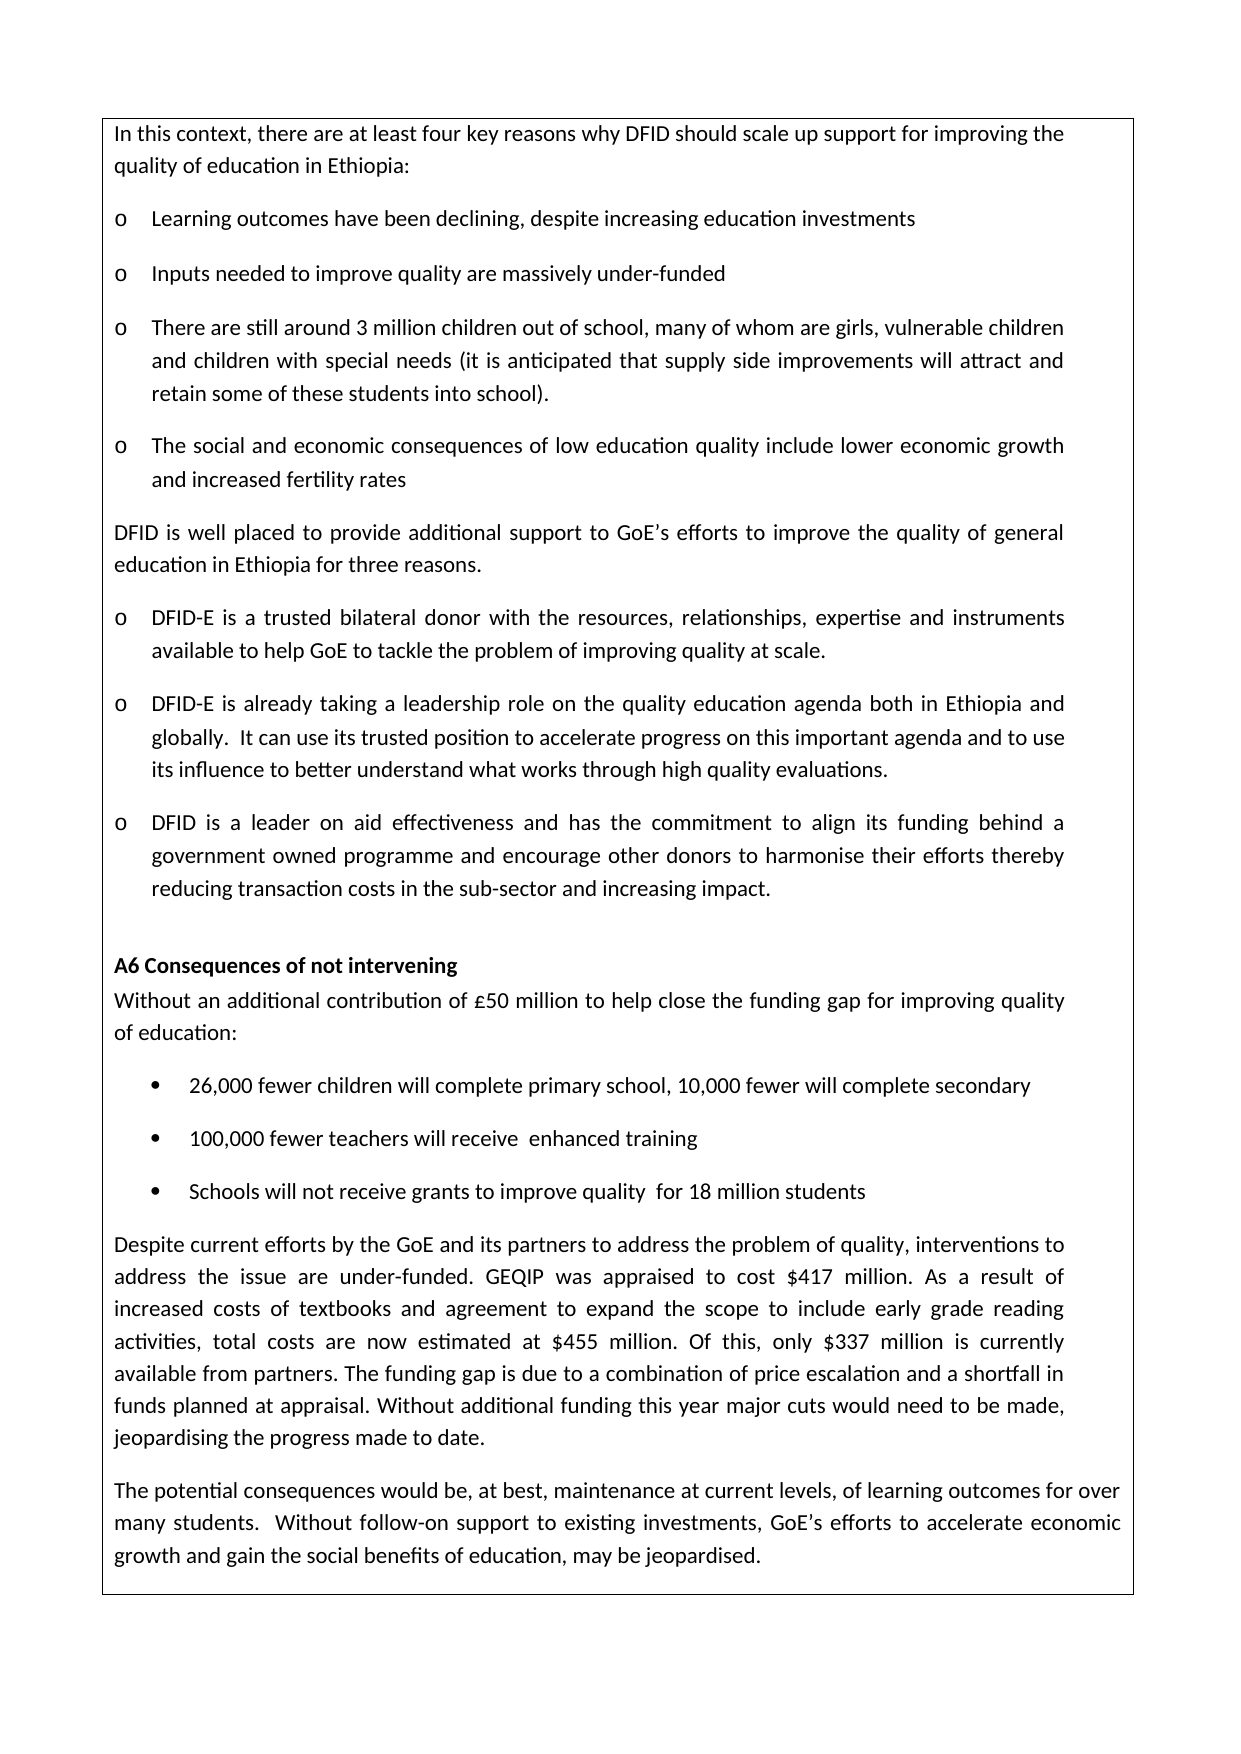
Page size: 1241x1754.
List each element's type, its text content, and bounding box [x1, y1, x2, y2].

table_header A. Context and need for DFID intervention A1 The Ethiopian Context Ethiopia matters to the UK for a range of development, foreign policy and security priorities. It is populous, poor, vulnerable but comparatively stable in the Horn of Africa. From a low base, Ethiopia’s growth and expansion of basic services in recent years have been among the most impressive in Africa. The UK Government has an opportunity to make our support more transformational and accelerate Ethiopia’s graduation from aid dependency. The Government of Ethiopia (GoE) is capable and committed to growth and development, and is a proven partner in making rapid progress towards the Millennium Development Goals (MDGs). But its approach to political governance presents both substantive challenges to sustainable development and reputational risks to partners. Ethiopia lies at the heart of an unstable region that has experienced almost continuous conflict and environmental shocks in recent decades. Ethiopia and its neighbours – including Somalia, Sudan and Eritrea – languish at the bottom of the Human Development Index. Poverty and instability in the Horn of Africa are among the drivers of migration to Europe, and also contribute to an environment in which fundamentalism and radicalisation can prosper. UK interests in the region include progress towards the MDGs, resolving conflict, bolstering stability, accelerating sustainable growth and development, mitigating the impact of climate change, tackling migration, and countering terrorism. A stable, secure and prosperous Ethiopia is critical to UK interests. Ethiopia has come a long way in a short time, and has achieved stability through decentralised regional government. But Ethiopia has yet to successfully manage its democratic transition. The Ethiopian People’s Revolutionary Democratic Front (EPRDF) took power in 1991 and have held it since then. Ethiopia has a capable government that is demonstrably committed to addressing poverty, with an impressive record of pro-poor spending, sound financial management and relatively little corruption. Prime Minister Meles and others in GoE play a role on global issues, including climate change, reform of the international financial architecture, and global health. Ethiopia has made impressive progress towards the MDGs. In the last five years, with substantial support from the UK and others, Ethiopia has: halved the incidence of malaria; deployed 32,000 more health extension workers; doubled the immunisation rate; rolled out an innovative social safety net to protect almost 8 million of the most vulnerable people; and put 4 million more children in primary school. Strong macroeconomic leadership has helped Ethiopia achieve annual growth of over 7 per cent for the last decade. GoE’s new Growth and Transformation Plan (GTP) targets a doubling of the economy and achievement of the MDGs by 2015, and a greater (if still limited) role for the private sector and accelerated industrialisation. The GTP provides a platform to align UK support with GoE’s ambitions, make it more transformational, and accelerate Ethiopia’s graduation from aid dependency. Despite recent progress, Ethiopia remains one of the world’s poorest countries, with more than 30 million people living in extreme poverty. It is comparatively under-aided, receiving less than the African average per capita aid (still ranking in the bottom quartile). Aid per capita levels are the fifth smallest among the 17 current DFID priority countries in Africa.. Strong progress towards some of the MDGs is from a very low base, and will be difficult to maintain as the needs of harder to reach populations are prioritised. Population momentum will see the current estimated population of 83 million people rise to around 120 million by 2030, which is likely to be accompanied by rapid urban growth. Ethnic nationalism and underdevelopment fuel instability and insurgency in parts of the Ethiopian periphery, threatening the delivery of Ethiopia’s development objectives. External shocks, including climate change and fluctuating commodity prices, threaten growth. Ethiopia was badly affected by the oil and food price shocks in 2008, and will find it difficult to avoid price rises as global prices rise again in early 2011. A2 The Ethiopian Education context Increasing access to and quality of education has been one of the priorities of the GoE in the last five years and impressive progress has been made, however this was from a very low baseline. The GoE prepared the National Education and Training Policy (ETP) in 1994, and within this framework of the ETP launched the first five year Education Sector Development Program (ESDP I) in 1997 as part of a twenty-year education sector plan. As a result of a series of important organizational, financial and programmatic measures, the target set for ESDP I of raising primary enrollment from 3.7 million to 7 million was surpassed with enrollment reaching 8.1 million in 2000/01. By 2010/11 primary enrolment had reached 16.7 million (85% Net Enrolment Rate - NER). The number of out of school children dropped from 6.5 million to around 3 million between 1999 and 2008. Enrolment of girls has shown a steady increase with the gender parity index (girl to boy ratio) now standing at 0.94 in primary. First cycle secondary enrollment trends show significant increases (Gross Enrolment Ratio – GER - from 17.1% in 2001/02 to 38% overall and 35% for girls in 2010/11) and although second cycle secondary enrolment is low (GER of 8% overall and 7% for girls in 2010/11), it is increasing. These achievements have been remarkable and have occurred at the same time as a major expansion of both the Technical and Vocational Education and Training (TVET) and higher education sub-sectors. Table 1 below shows the progress Ethiopia has made in the last decade on key indicators and how they compare with the average for countries in Sub Saharan Africa. Table 1 Education indicators Ethiopian and Sub Saharan Africa (SSA) Average (Source: Education for All Global Monitoring Report, Statistical Tables 2011) Despite these remarkable achievements in expanding access to schooling, especially for girls, some real challenges remain. The Quality of education has not kept pace with the expansion, and in some cases has deteriorated: The 2007 National Learning Assessment (NLA) shows 50% of sampled students below basic proficiency in grade 4 and 60% in grade 8 (boys performed better than girls across subjects) These results were worse than the average scores achieved in 2003 (see figure 1 below). The 2010 NLA shows 63.7% of sampled students below a basic level of achievement/proficiency in grade 10 and 55% in grade 12 (boys performed better than girls in all subjects) The 2010 Early Grade Reading Assessment shows that at least 80% of students were not reading at the expected oral fluency rate in their mother tongue (rural girls consistently performed below boys) Completion rates at grade 5 are 75% and 48% at grade 8 (Lower for girls in both grades) Drop out rate in primary is 60% (2007) compared to a Sub Saharan average of 30% Survival rate to grade 5 is 47%(2007) compared to a Sub Saharan average of 72% Figure 1: Grade 4 and Grade 8 NLA Results: 2001, 2004 and 2007 Access to education is not equitable as better resourced schools are generally located in urban areas and bigger more developed regions. Additionally, some children face barriers to accessing education especially females, the “most vulnerable children”, poor students and children in pastoral areas (e.g. Somali and Afar where GER is significantly lower than the national average). Access to secondary education is still low (GER is 38%). Girls’ enrolment and completion rates lag behind those of boys, especially in secondary school and beyond. Inequalities in access to quality education are widespread. There are socio-cultural barriers to participation in education (especially for girls in rural areas) such as poverty and food insecurity, child labour both at home and commercially, distance (especially to secondary school), early marriage, and a pastoralist way of life. There are also financial constraints with households paying a large share of non-salary recurrent education expenditures. Attempts have been made to widen access through Alternative basic Education Centres (small community schools with flexible calendars and locally recruited facilitators). Although the quality of the provision is often poor, and ABEs are not always in tune with the lifestyles of mobile populations, over 800,000 children (36,000 girls) are now reached through this modality. Conflict and insecurity limit access to a number of woredas, particularly in Somali Region, for government workers, and NGOs alike. Useful lessons have been learned about how services can be strengthened in conflict areas through the Somali Education pilot and these are being rolled out in a separate service delivery programme under the umbrella of the Peace and Development Programme (PDP). Education is grossly under-funded As Figure 2 below shows available financing is not commensurate with the scale of the challenge. During the first four years of ESDP III the gap between forecasted expenditure in the five year plan and actual expenditure averaged around 2 billion birr annually ($117 million at current exchange rates) In addition, a high proportion of the education budget (over 95 % in primary and 87% in secondary) is allocated for salary expenditure constraining the availability and predictability of resources for other inputs critical to support effective teaching and learning (e.g., training, textbooks and other materials, assessment, monitoring and evaluation systems, etc.) to enhance learning outcomes. GEQIP has improved the situation with non salary expenditure share now accounting for 15% of recurrent expenditure overall (based on figures provided in the 2010 GEQIP mid-term review) , but it will be a challenge to maintain as the system continues to expand to reach the most marginalised groups. Alternative Basic Education Centres are a low cost solution to tackling inequities in access but there are challenges with respect to their quality and flexibility. Resources for basic services are very limited. While phase one of GEQIP was re-appraised to cost $455 million only $337 million is currently available. Failure to fill the funding gap will mean that GoE will not be able to fully implement elements of the education program. The capacity to plan, manage and monitor is weak. In Ethiopia, the management and financing of primary and secondary education is the responsibility of regions and woredas based on the national policy and standards developed and approved by the Ministry of Education (MOE). However, some regional and woreda governments have weak capacity to gather and report on key performance indicators on time in order to manage and monitor effectively the implementation of education reforms. The key challenges related to policy making, management and monitoring capacity include: (i) weak institutional capacity for the delivery of general education, hampering implementation of a consistent and effective education policy; (ii) inadequate strategic planning and management capacity to support tasks such as policy development and medium to long term planning; (iii) limited monitoring and evaluation systems making the reform process difficult to operationalise. These were confirmed in a recent study and a GEQIP action plan was agreed to address them. A3 The policy context Achieving the millennium development goal targets Given the size of the country and scale of the problem, achieving the education related MDG targets in Ethiopia will make a significant contribution to achieving the MDG targets in sub-Saharan Africa and globally. Ethiopia accounts for about 3 million (of whom 55% are girls) of the estimated 32 million children out of school in sub Saharan Africa. DFID’s Business Plan commitments - In its Business Plan (2011-2015) DFID committed to supporting actions to help achieve the MDGs, and specifically committed to increasing the number of girls completing primary and secondary education. DFID Ethiopia – DFID Ethiopia’s Operational plan sets out its vision to (i) protect the most vulnerable: by building the resilience of the very poorest by reducing food insecurity and improving livelihoods and security in fragile and/or conflict-affected areas; (ii) consolidate recent gains and help achieve the MDGs: by continuing to support, extend and improve proven programmes to expand access to quality basic services; and (iii) make the impact of the UK’s support more transformational. Based on our analysis of need in the sector, the objectives for DFID’s support for education (as well as for health and water and sanitation) in Ethiopia are: Increasing access to and quality of services Increasing and measuring results and impact Increasing equity. The DFID E Operational plan includes a headline result for education – 1.94 million children supported in primary education by 2015 (of whom almost half will be girls). National policy context: The GoE is ambitious in its goals, and its vision for the next five years is set out in the Ethiopia Growth and Transformation Plan (2010 – 2015). This document includes very stretching targets for almost full primary enrolment (98% for both boys and girls) and an increase in lower secondary education GER from 39% in 2009/10 to 62% by 2015. The ambition of the GoE, the progress it has been able to make in the past and its focus on results provide a strong foundation for DFID’s efforts to support sector targets related to access, quality and equity. Under ESDP IV the main goals of GoE for general education are to improve access to quality basic education in order to make sure that all children, youngsters and adults, with particular emphasis on females, acquire the competencies, skills, values and attitudes enabling them to participate fully in the social, economic and political development of Ethiopia and to sustain equitable access to quality secondary education. GoE also recognises the challenges faced by girls and has laid out strategies in ESDP IV that seek to promote girls participation. The GoE’s emphasis on quality of education is fundamental to its drive to reach middle income status by 2025. Relatively recent evidence shows that learning outcomes explain more of the difference in productivity growth than simply years of schooling. Evidence from Ethiopia shows higher individual returns to higher levels of education adding weight to the GoE’s efforts to keep students in school and make sure they learn. ESDP IV also provides an excellent platform for DFID’s efforts to support GoE to reach the last 20% of out of school children and to tackle equity concerns. There are specific programmes tackling limited access to education in the Developing Regional States and a separate strand on both gender and special needs. The programme recognises the importance of both supply and demand side interventions to tackle the problems of equity and access. A4 Interventions to improve the quality of education The Ethiopian General Education Quality Improvement Programme (GEQIP) was launched in 2009 to address the problem of low quality of education at national scale and with harmonised donor support. It seeks to increase the investment in key inputs to the system, such as textbooks, teacher development and school improvement. GEQIP is now at the end of the second year of a four year first phase. Between 2009 – 2011 DFID disbursed all committed funds (totalling £45 million) to the MDTF. Other contributing donors are the Education Fast Track Initiative ($168 million), the World Bank ($50 million), Italian Development Cooperation ($20 million), the Netherlands ($26 million) and Finland ($10 million). GEQIP has been showing good progress with respect to implementation and has increased the supply of inputs to Ethiopian schools and in the last internal DFID annual review it was scored as a “2” (purpose likely to be largely achieved). GEQIP was designed to be complementary to the decentralised block grant (supported by the Protection of Basic Services Grant – PBS)which provides direct financing to regional and Woreda (district) governments to provide basic services (education, health, agriculture, water and sanitation, and rural roads). The block grant is supported by donors through the Protection of Basic Services programme (PBS). Over 40% of the decentralised block grant is spent on education. However, over 90% of education spending is for salaries; with little left over to fund quality related expenditure. PBS remains GoE’s preferred modality for scaling up access to basic services, but GEQIP is regarded as critical in the medium term for ensuring complementary resources are available for quality related expenditures. GEQIP is designed to work in a complementary way with other instruments to tackle education quality, access and equity issues (see table 2 below). The quality of education itself has been found to be a major ‘push’ factor in driving parental decisions on whether or not to keep their children in school. Several donors are working outside of the pooled GEQIP fund in support of the GoE’s overall general education quality improvement objectives. The most significant of these are: USAID – is providing a big push on early grade reading, including investing in assessments of reading proficiency in the early grades and in development of materials and training to support teachers. Many of USAID’s interventions are focused on selected regions and schools and all programmes are delivered through contractors. UNICEF – is working on their plans for the sub-sector. Historically, their focus has been on child friendly schools and Alternative Basic Education (ABE). More recently, they have also been prioritising early childhood education. They fund through GoE systems but with separate planning and reporting. Japan - their focus is on improving maths and science. All of their support is delivered through projects. There are also a number of NGOs working with GoE to improve the quality of education. These include Save the Children (focusing on ABE), Link community Development (school improvement planning), and Concern (reaching marginalised children). DFID-E contracted a consortium of NGOs (Save the Children UK, Mercy Corps and Islamic Relief) to pilot a programme of enhanced support to education in Ethiopia’s Somali Region. DFID-E Is planning to scale this approach up, and expand to other basic services though a UK Peace and Development Programme (PDP). This aims to strengthen the basic service provision of health, education and water in Somali Region where there is a very low enrolment at both primary and secondary levels. Table 2 below summarises DFID’s current and planned support to education and their focus and interdependence. Table 2: DFID Ethiopia – planned support for education A5 Feasibility of intervening In this context, there are at least four key reasons why DFID should scale up support for improving the quality of education in Ethiopia: Learning outcomes have been declining, despite increasing education investments Inputs needed to improve quality are massively under-funded There are still around 3 million children out of school, many of whom are girls, vulnerable children and children with special needs (it is anticipated that supply side improvements will attract and retain some of these students into school). The social and economic consequences of low education quality include lower economic growth and increased fertility rates DFID is well placed to provide additional support to GoE’s efforts to improve the quality of general education in Ethiopia for three reasons. DFID-E is a trusted bilateral donor with the resources, relationships, expertise and instruments available to help GoE to tackle the problem of improving quality at scale. DFID-E is already taking a leadership role on the quality education agenda both in Ethiopia and globally. It can use its trusted position to accelerate progress on this important agenda and to use its influence to better understand what works through high quality evaluations. DFID is a leader on aid effectiveness and has the commitment to align its funding behind a government owned programme and encourage other donors to harmonise their efforts thereby reducing transaction costs in the sub-sector and increasing impact. A6 Consequences of not intervening Without an additional contribution of £50 million to help close the funding gap for improving quality of education: 26,000 fewer children will complete primary school, 10,000 fewer will complete secondary 100,000 fewer teachers will receive enhanced training Schools will not receive grants to improve quality for 18 million students Despite current efforts by the GoE and its partners to address the problem of quality, interventions to address the issue are under-funded. GEQIP was appraised to cost $417 million. As a result of increased costs of textbooks and agreement to expand the scope to include early grade reading activities, total costs are now estimated at $455 million. Of this, only $337 million is currently available from partners. The funding gap is due to a combination of price escalation and a shortfall in funds planned at appraisal. Without additional funding this year major cuts would need to be made, jeopardising the progress made to date. The potential consequences would be, at best, maintenance at current levels, of learning outcomes for over many students. Without follow-on support to existing investments, GoE’s efforts to accelerate economic growth and gain the social benefits of education, may be jeopardised. A7 Sustainability Ethiopia spends a relatively high share of its Gross Domestic Product (GDP) on education by international standards relative to it’s level of per-capita income of $344 it spends significantly more than India, (whose per-capita income of $1192 is almost four times as much), and only a little less than South Africa (whose per-capita income of $5786 is more than 16 times that of Ethiopia). Despite this, the overall funding gap in ESDP IV is estimated at £1.2 billion as indicated above. Much of this funding gap is expected to be filled by external partners. With the GoE already spending around 4% of GDP on education and over 20% of its budget, there is little likelihood that the GoE will be able to mobilise additional domestic resources to tackle the challenge of improving quality of education in the next five years. In recognition of the time frame that would be needed to make sustainable improvements, GEQIP was designed as an eight year, two phase programme to address this challenge. As discussed above, improving the quality of education and learning outcomes in Ethiopia will contribute to its economic growth. Amongst countries that have participated in the Programme for International Student Assessment (PISA - an internationally benchmarked measure of learning) shows that test scores of one standard deviation above the average are associated with an average annual growth rate in GDP per capita of two percentage points higher over 40-years B. Impact and Outcome The impact of our support will be improved completion rates and learning outcomes for boys and girls in primary schools and increased transition to secondary schools in Ethiopia. Based on progress to date, the targets for improvements in completion rates in grades 4 and 8 of primary and enrolment rates in grades 10 and 12 of secondary could be achieved if effort and resources are stepped up, especially for girls and students in the Developing Regional States (DRS). A National Learning Assessment (NLA) is currently being conducted in grades 4 and 8 and this will provide a snapshot of whether learning outcomes have improved since the last NLA that was conducted in 2007. Any improvements are likely to be modest, however, as the key inputs needed to make a significant difference to this measure of quality have only just started to flow. The outcome will be improved quality of general education as measured by availability of textbooks and trained teachers. Based on progress to date, significant progress is likely to be achieved over the next two years if sufficient funds are available to support the GoE’s plans. , A second Early Grade Reading Assessment will be conducted in 2013 and this will give an additional measure of learning outcomes. B2 Political and Institutional impact There is strong political commitment to scaling up access to and quality of services from the GoE including education services. This will build on the GoE record of rapid scale up and delivery of results in recent years. The GoE’s Growth and Transformation Plan (GTP) reflects the ambitious targets of the education sector development programme to 2015 which focuses, among other objectives, on the achievement of the MDGs. Scaling up support for education will contribute to filling the financing gap in education, may encourage others to also scale up their support and will also provide encouragement to the GoE to continue its commitment to reaching the MDG targets in education. It has been recognised that good governance requires state capability, responsiveness, and accountability, and that all three elements are needed to make states more effective, to tackle poverty and to improve people’s lives. There is no guarantee, for example, that a more capable MoE will automatically focus on reaching marginalised communities unless it is responsive and accountable. The MoE continues to explore alternative modes of education delivery considering the challenges and living styles of populations. GEQIP plans include an increasing focus on community involvement, scaling up efforts on local level accountability strengthening the role of Parent Teacher Associations (PTAs) in formal schools and Centre Management Committees (CMCs) in ABE centres. Supporting the GoE to expand access to and quality of services and make better development progress will contribute to strengthening state legitimacy. State legitimacy is not just about effectiveness of public institutions in their performance of various functions, such as service delivery, but also their degree of representation and accountability. Increasing state legitimacy is also associated with increased stability. In line with DFID’s approach to state building for security and stability, DFID considers that providing support for an increasingly transformational programme in Ethiopia is the best way to help Ethiopia develop into an even more prosperous, stable and secure country. DFID has judged that a productive approach to working in Ethiopia is to combine work to improve service delivery with support for transparency and accountability within the sector, thus creating a healthier, more educated population with growing expectations of economic opportunity and political space. Ethiopia is a federal state consisting of nine regions and two city administrations. The sub-national structure has four levels – regions, zones, woredas and kebeles. Fiscal decentralisation has deepened over the last decade, but the sub-national institutions still rely for about three-quarters of their expenditures on block grants. The block grant for services transfers funds from federal and regional to woreda level for service delivery. Decentralisation is the “centre piece of Ethiopia’s strategy for ending poverty, both to improve responsiveness and flexibility in service delivery, but also to increase local participation and democratisation of decision-making”. Although Woredas have formal discretion in the use of block grants, in practice this is limited by a number of factorsError! Bookmark not defined.. First, national policies, targets, quotas, planning guidelines and campaigns originating through top down directives heavily influence Woreda planning. Second, regional monitoring and oversight of Woreda budgets through performance agreements stress federal and regional development objectives. Third, Woreda discretion is limited by the extent to which available funds are constrained by the recurrent financing demands of existing services, particularly salaries. The use of a combination of general purpose and specific grants to sectors is common in federated systems and allows federal for large scale commodity and equipment purchase and a ‘big push’ on activities and outputs that will accelerate progress towards the health related MDG targets. [103, 119, 1133, 1593]
